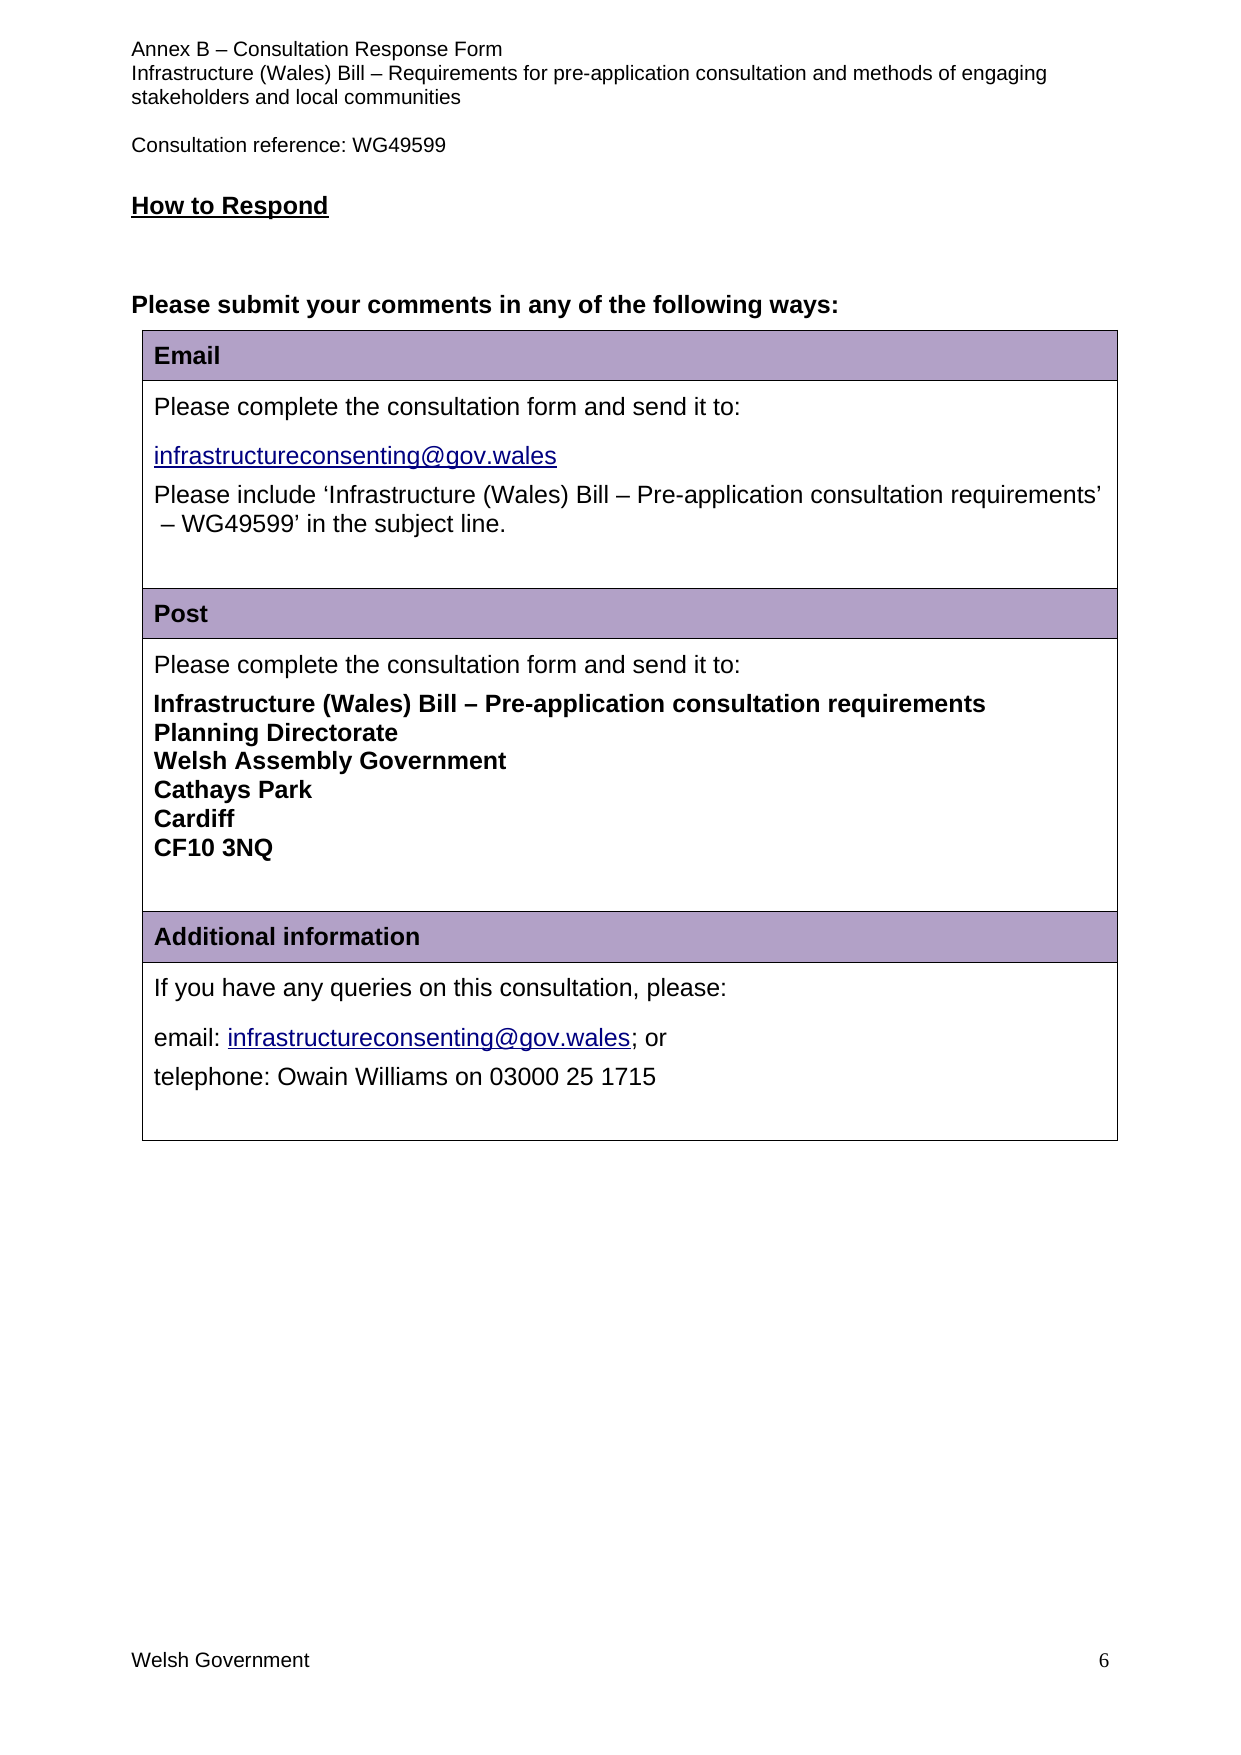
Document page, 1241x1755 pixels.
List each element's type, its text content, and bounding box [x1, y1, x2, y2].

text Please submit your comments in any of the following ways: [131, 291, 1109, 319]
table_cell Additional information [143, 912, 1117, 962]
table_header Email [143, 331, 1117, 380]
table_cell If you have any queries on this consultation, please: email: infrastructureconsenting@gov.wales; or telephone: Owain Williams on 03000 25 1715 [143, 963, 1117, 1140]
table_cell Please complete the consultation form and send it to: infrastructureconsenting@gov.wales Please include ‘Infrastructure (Wales) Bill – Pre-application consultation requirements’ – WG49599’ in the subject line. [143, 381, 1117, 588]
table_cell Post [143, 589, 1117, 638]
text How to Respond [131, 191, 1109, 220]
table_cell Please complete the consultation form and send it to: Infrastructure (Wales) Bill – Pre-application consultation requirements Planning Directorate Welsh Assembly Government Cathays Park Cardiff CF10 3NQ [143, 639, 1117, 911]
